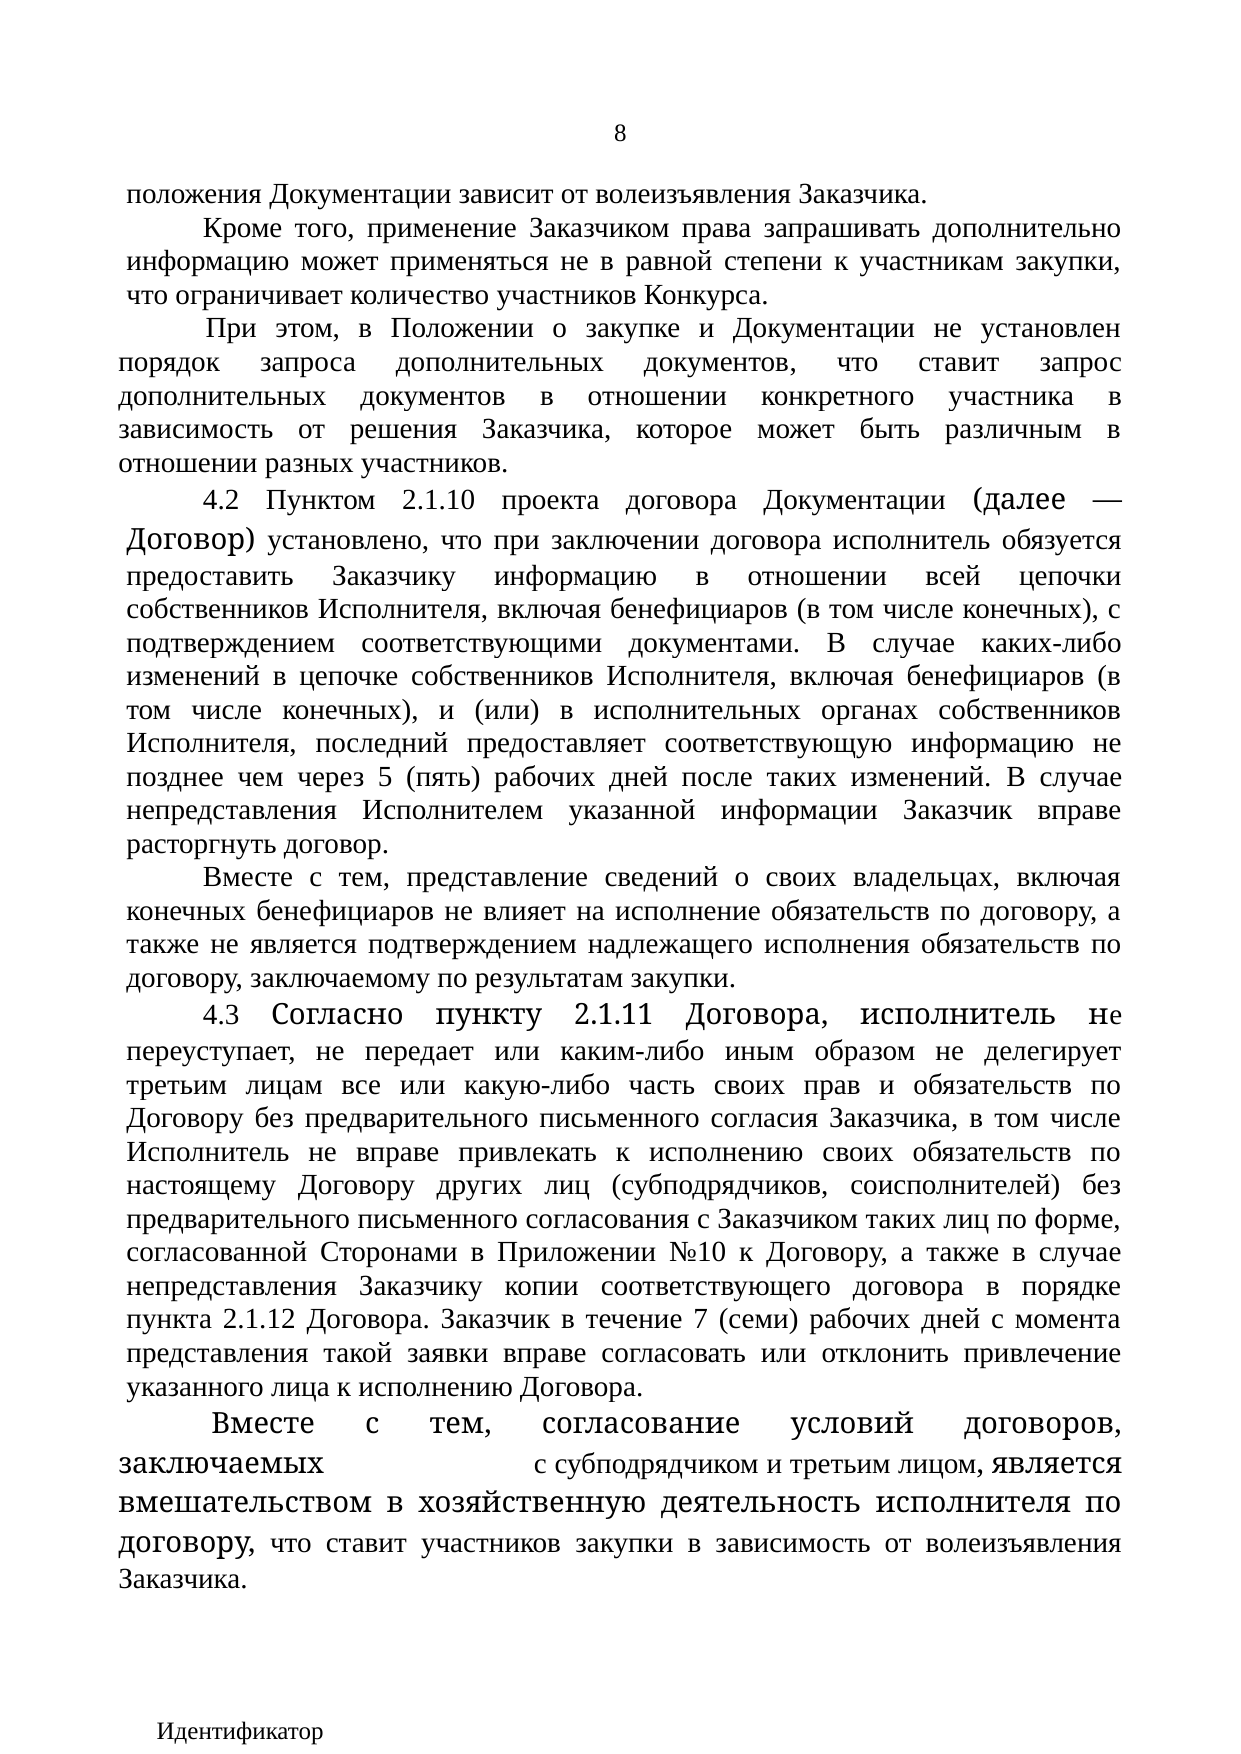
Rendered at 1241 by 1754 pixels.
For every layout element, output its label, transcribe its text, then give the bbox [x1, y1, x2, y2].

text При этом, в Положении о закупке и Документации не установлен порядок запроса дополнительных документов, что ставит запрос дополнительных документов в отношении конкретного участника в зависимость от решения Заказчика, которое может быть различным в отношении разных участников. [118, 311, 1122, 478]
text 4.3 Согласно пункту 2.1.11 Договора, исполнитель не переуступает, не передает или каким-либо иным образом не делегирует третьим лицам все или какую-либо часть своих прав и обязательств по Договору без предварительного письменного согласия Заказчика, в том числе Исполнитель не вправе привлекать к исполнению своих обязательств по настоящему Договору других лиц (субподрядчиков, соисполнителей) без предварительного письменного согласования с Заказчиком таких лиц по форме, согласованной Сторонами в Приложении №10 к Договору, а также в случае непредставления Заказчику копии соответствующего договора в порядке пункта 2.1.12 Договора. Заказчик в течение 7 (семи) рабочих дней с момента представления такой заявки вправе согласовать или отклонить привлечение указанного лица к исполнению Договора. [126, 994, 1122, 1402]
text Вместе с тем, согласование условий договоров, заключаемых с субподрядчиком и третьим лицом, является вмешательством в хозяйственную деятельность исполнителя по договору, что ставит участников закупки в зависимость от волеизъявления Заказчика. [118, 1402, 1122, 1594]
text Вместе с тем, представление сведений о своих владельцах, включая конечных бенефициаров не влияет на исполнение обязательств по договору, а также не является подтверждением надлежащего исполнения обязательств по договору, заключаемому по результатам закупки. [126, 859, 1122, 994]
text 4.2 Пунктом 2.1.10 проекта договора Документации (далее — Договор) установлено, что при заключении договора исполнитель обязуется предоставить Заказчику информацию в отношении всей цепочки собственников Исполнителя, включая бенефициаров (в том числе конечных), с подтверждением соответствующими документами. В случае каких-либо изменений в цепочке собственников Исполнителя, включая бенефициаров (в том числе конечных), и (или) в исполнительных органах собственников Исполнителя, последний предоставляет соответствующую информацию не позднее чем через 5 (пять) рабочих дней после таких изменений. В случае непредставления Исполнителем указанной информации Заказчик вправе расторгнуть договор. [126, 478, 1122, 859]
text положения Документации зависит от волеизъявления Заказчика. [126, 176, 1122, 210]
text Кроме того, применение Заказчиком права запрашивать дополнительно информацию может применяться не в равной степени к участникам закупки, что ограничивает количество участников Конкурса. [126, 210, 1122, 311]
